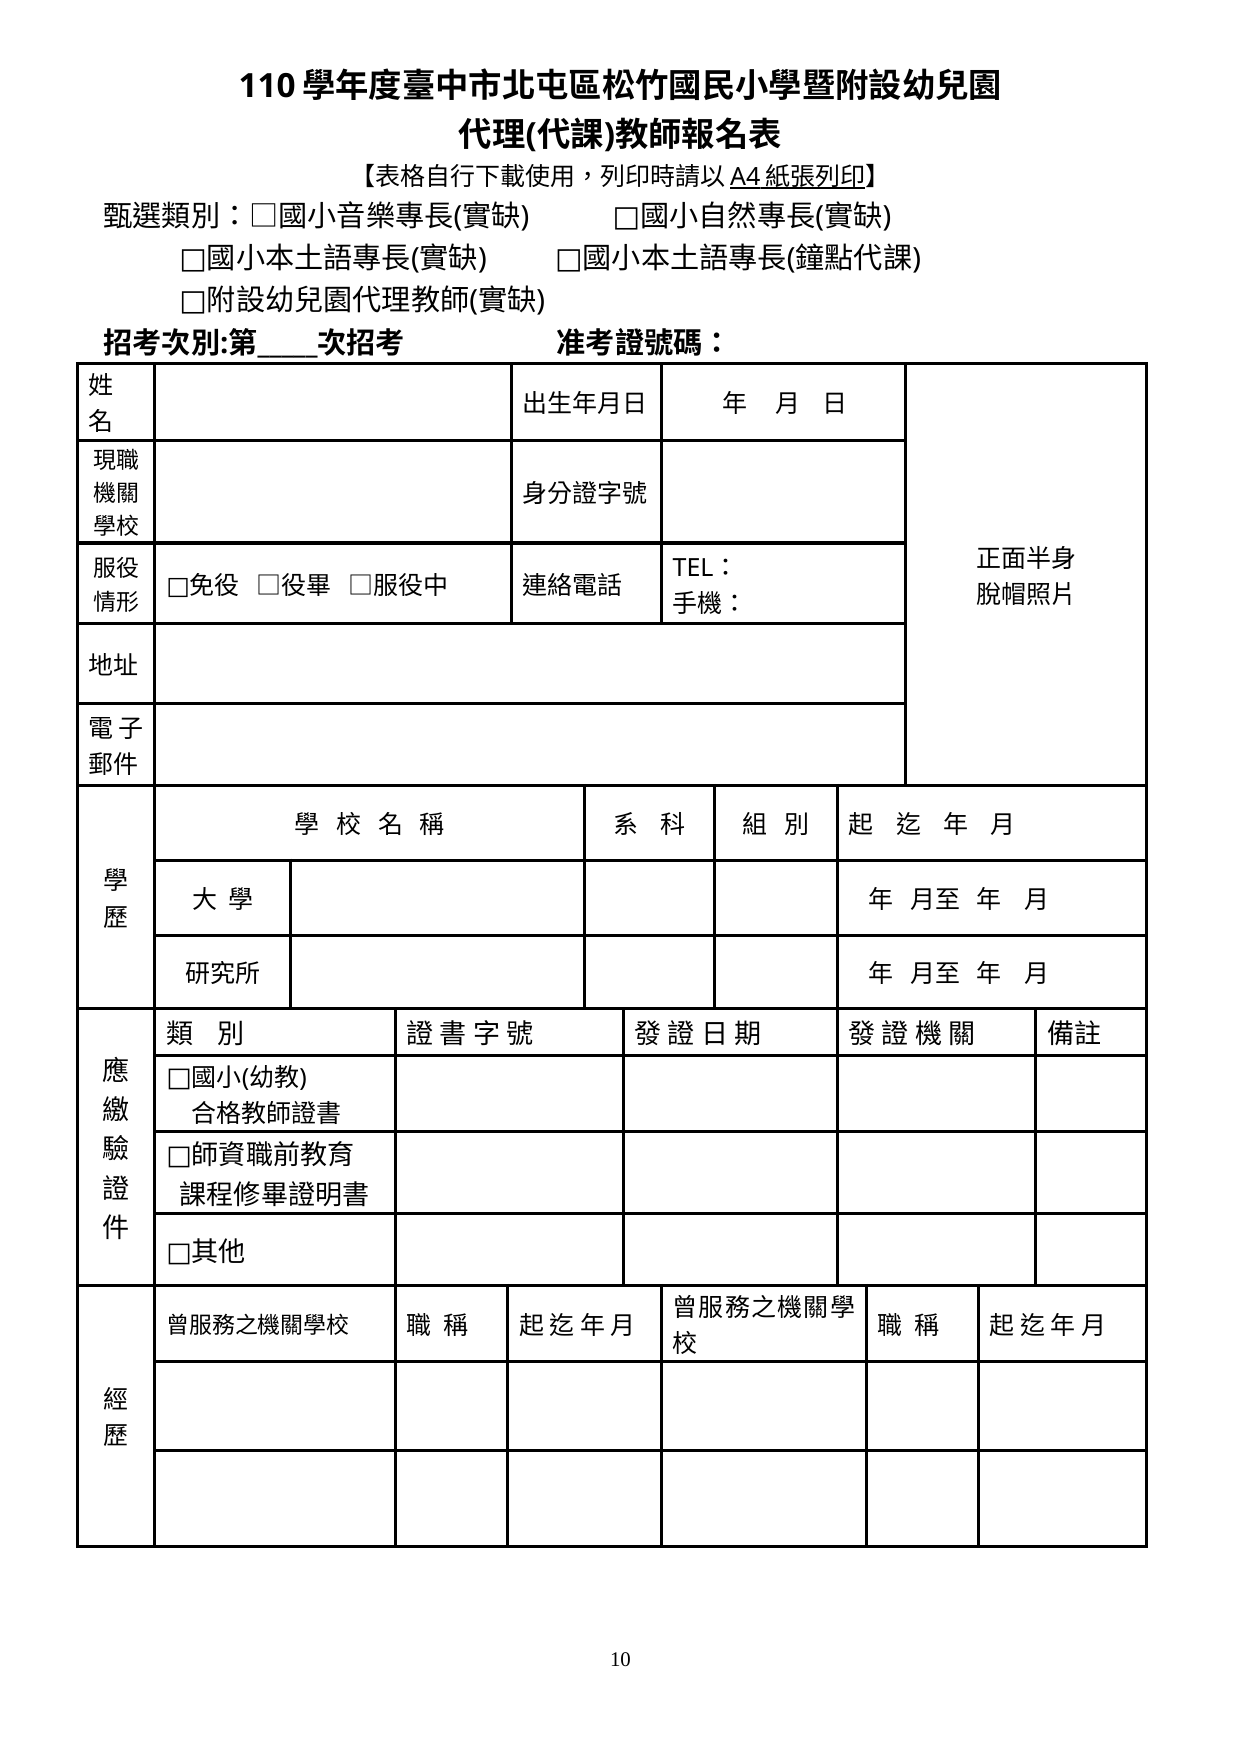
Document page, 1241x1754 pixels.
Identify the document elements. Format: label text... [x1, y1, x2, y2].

table_cell [156, 1363, 394, 1449]
table_cell □國小(幼教) 合格教師證書 [156, 1057, 394, 1130]
table_cell 經 歷 [79, 1287, 153, 1545]
table_cell [397, 1363, 506, 1449]
table_header 出生年月日 [513, 365, 660, 438]
table_cell TEL： 手機： [663, 545, 904, 622]
table_cell 身分證字號 [513, 442, 660, 541]
table_cell 應 繳 驗 證 件 [79, 1010, 153, 1284]
table_cell 曾服務之機關學校 [156, 1287, 394, 1359]
table_cell [1037, 1057, 1145, 1130]
table_cell [663, 442, 904, 541]
table_cell [397, 1215, 622, 1284]
table_cell [156, 625, 904, 702]
table_cell 連絡電話 [513, 545, 660, 622]
table_cell □免役 □役畢 □服役中 [156, 545, 510, 622]
table_cell 地址 [79, 625, 153, 702]
table_cell 類 別 [156, 1010, 394, 1054]
table_cell 證 書 字 號 [397, 1010, 622, 1054]
table_cell 發 證 機 關 [839, 1010, 1034, 1054]
table_cell [1037, 1215, 1145, 1284]
table_cell [586, 862, 713, 934]
table_header 正面半身 脫帽照片 [907, 365, 1145, 784]
table_cell 發 證 日 期 [625, 1010, 836, 1054]
table_cell 學 歷 [79, 787, 153, 1007]
table_cell [397, 1057, 622, 1130]
table_cell 研究所 [156, 937, 289, 1007]
table_cell 職 稱 [397, 1287, 506, 1359]
table_cell 學 校 名 稱 [156, 787, 583, 858]
table_header [156, 365, 510, 438]
table_cell [663, 1452, 865, 1545]
text □國小本土語專長(實缺) □國小本土語專長(鐘點代課) [89, 234, 1152, 277]
table_cell 起 迄 年 月 [509, 1287, 660, 1359]
table_cell [625, 1215, 836, 1284]
table_cell [625, 1057, 836, 1130]
table_cell 服役 情形 [79, 545, 153, 622]
table_cell [397, 1133, 622, 1212]
table_cell [868, 1363, 977, 1449]
text □附設幼兒園代理教師(實缺) [89, 277, 1152, 319]
table_header 姓 名 [79, 365, 153, 438]
table_cell [839, 1215, 1034, 1284]
table_cell [663, 1363, 865, 1449]
table_cell [156, 705, 904, 784]
table_cell [509, 1363, 660, 1449]
text 代理(代課)教師報名表 [89, 107, 1152, 156]
text 招考次別:第_____次招考 准考證號碼： [89, 319, 1152, 362]
table_cell 大 學 [156, 862, 289, 934]
table_cell □其他 [156, 1215, 394, 1284]
table_cell [292, 862, 583, 934]
table_cell [716, 937, 836, 1007]
table_cell [156, 1452, 394, 1545]
text 【表格自行下載使用，列印時請以A4紙張列印】 [89, 156, 1152, 192]
table_cell [716, 862, 836, 934]
table_cell [1037, 1133, 1145, 1212]
table_cell [156, 442, 510, 541]
table_cell 起 迄 年 月 [980, 1287, 1145, 1359]
table_cell 備註 [1037, 1010, 1145, 1054]
table_cell 年 月至 年 月 [839, 937, 1145, 1007]
table_cell [980, 1363, 1145, 1449]
table_cell [625, 1133, 836, 1212]
table_cell 年 月至 年 月 [839, 862, 1145, 934]
table_cell [586, 937, 713, 1007]
table_header 年 月 日 [663, 365, 904, 438]
table_cell [980, 1452, 1145, 1545]
text 110學年度臺中市北屯區松竹國民小學暨附設幼兒園 [89, 59, 1152, 107]
table_cell 職 稱 [868, 1287, 977, 1359]
text 甄選類別：□國小音樂專長(實缺) □國小自然專長(實缺) [89, 192, 1152, 234]
table_cell 電子郵件 [79, 705, 153, 784]
table_cell 曾服務之機關學校 [663, 1287, 865, 1359]
table_cell 組 別 [716, 787, 836, 858]
table_cell [292, 937, 583, 1007]
table_cell □師資職前教育 課程修畢證明書 [156, 1133, 394, 1212]
table_cell 現職機關學校 [79, 442, 153, 541]
table_cell [839, 1057, 1034, 1130]
table_cell 起 迄 年 月 [839, 787, 1145, 858]
table_cell 系 科 [586, 787, 713, 858]
table_cell [509, 1452, 660, 1545]
table_cell [868, 1452, 977, 1545]
table_cell [397, 1452, 506, 1545]
table_cell [839, 1133, 1034, 1212]
